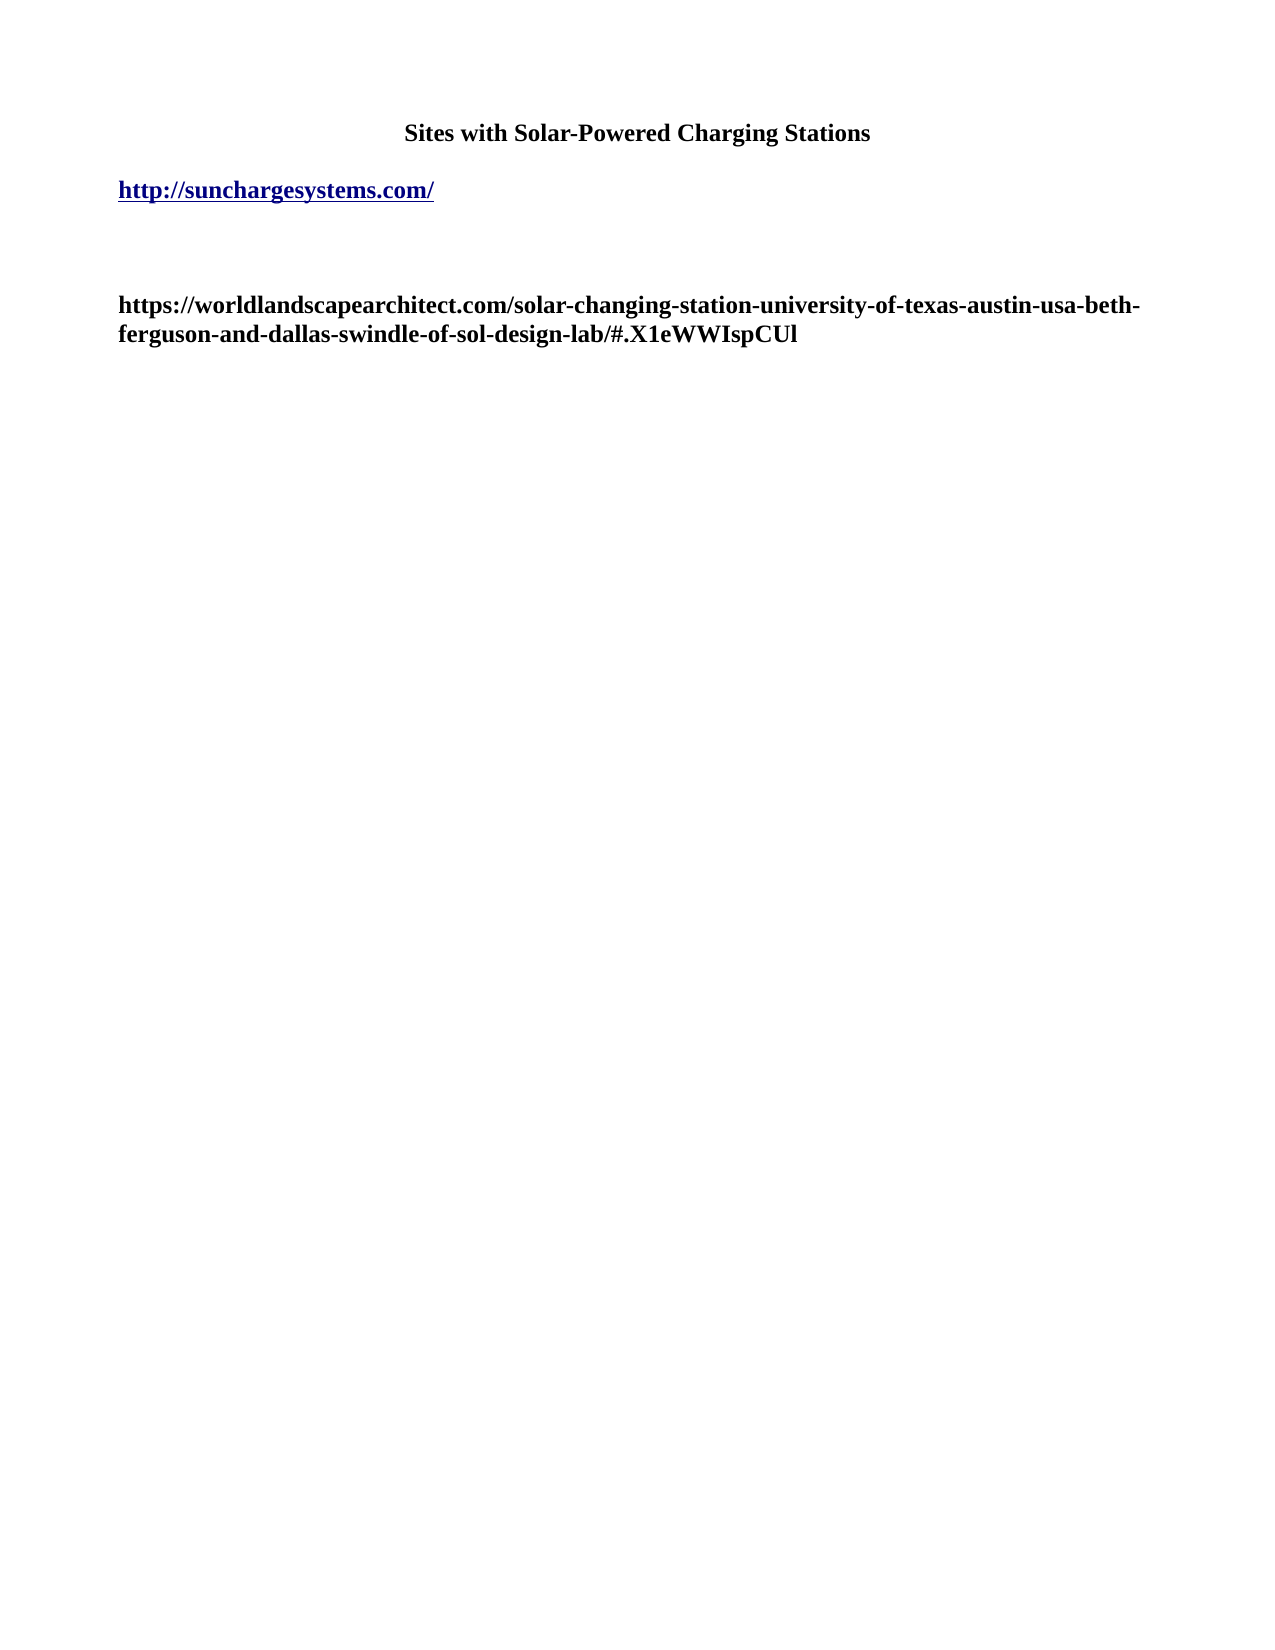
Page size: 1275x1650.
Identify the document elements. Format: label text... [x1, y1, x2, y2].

text https://worldlandscapearchitect.com/solar-changing-station-university-of-texas-austin-usa-beth-ferguson-and-dallas-swindle-of-sol-design-lab/#.X1eWWIspCUl [118, 291, 1157, 348]
text http://sunchargesystems.com/ [118, 176, 1157, 204]
text Sites with Solar-Powered Charging Stations [118, 118, 1157, 147]
